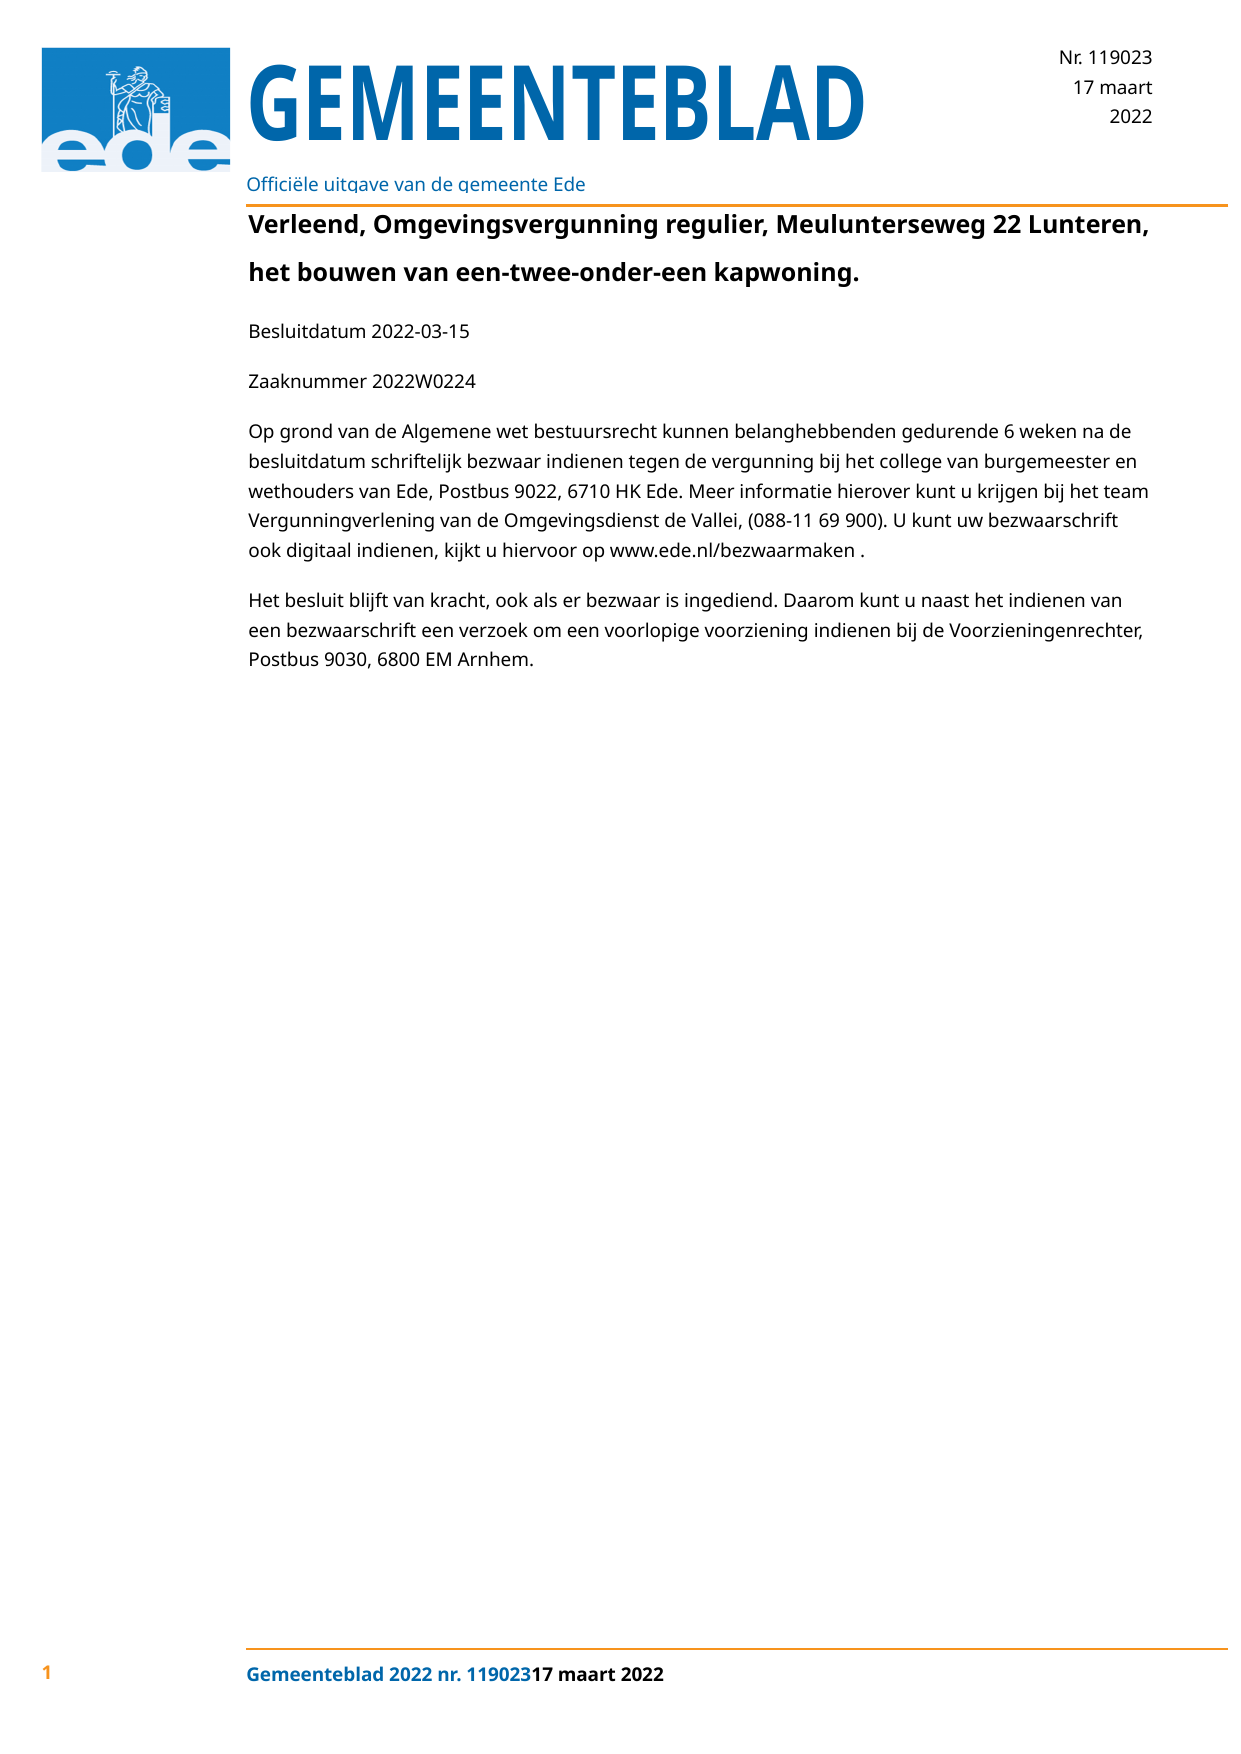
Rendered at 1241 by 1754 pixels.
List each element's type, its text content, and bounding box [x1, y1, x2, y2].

text Zaaknummer 2022W0224 [248, 368, 1152, 394]
text Besluitdatum 2022-03-15 [248, 318, 1152, 344]
text Het besluit blijft van kracht, ook als er bezwaar is ingediend. Daarom kunt u naast het indienen van een bezwaarschrift een verzoek om een voorlopige voorziening indienen bij de Voorzieningenrechter, Postbus 9030, 6800 EM Arnhem. [248, 587, 1152, 672]
text Verleend, Omgevingsvergunning regulier, Meulunterseweg 22 Lunteren, het bouwen van een-twee-onder-een kapwoning. [248, 207, 1152, 288]
text Op grond van de Algemene wet bestuursrecht kunnen belanghebbenden gedurende 6 weken na de besluitdatum schriftelijk bezwaar indienen tegen de vergunning bij het college van burgemeester en wethouders van Ede, Postbus 9022, 6710 HK Ede. Meer informatie hierover kunt u krijgen bij het team Vergunningverlening van de Omgevingsdienst de Vallei, (088-11 69 900). U kunt uw bezwaarschrift ook digitaal indienen, kijkt u hiervoor op www.ede.nl/bezwaarmaken . [248, 419, 1152, 563]
picture [41, 47, 231, 172]
